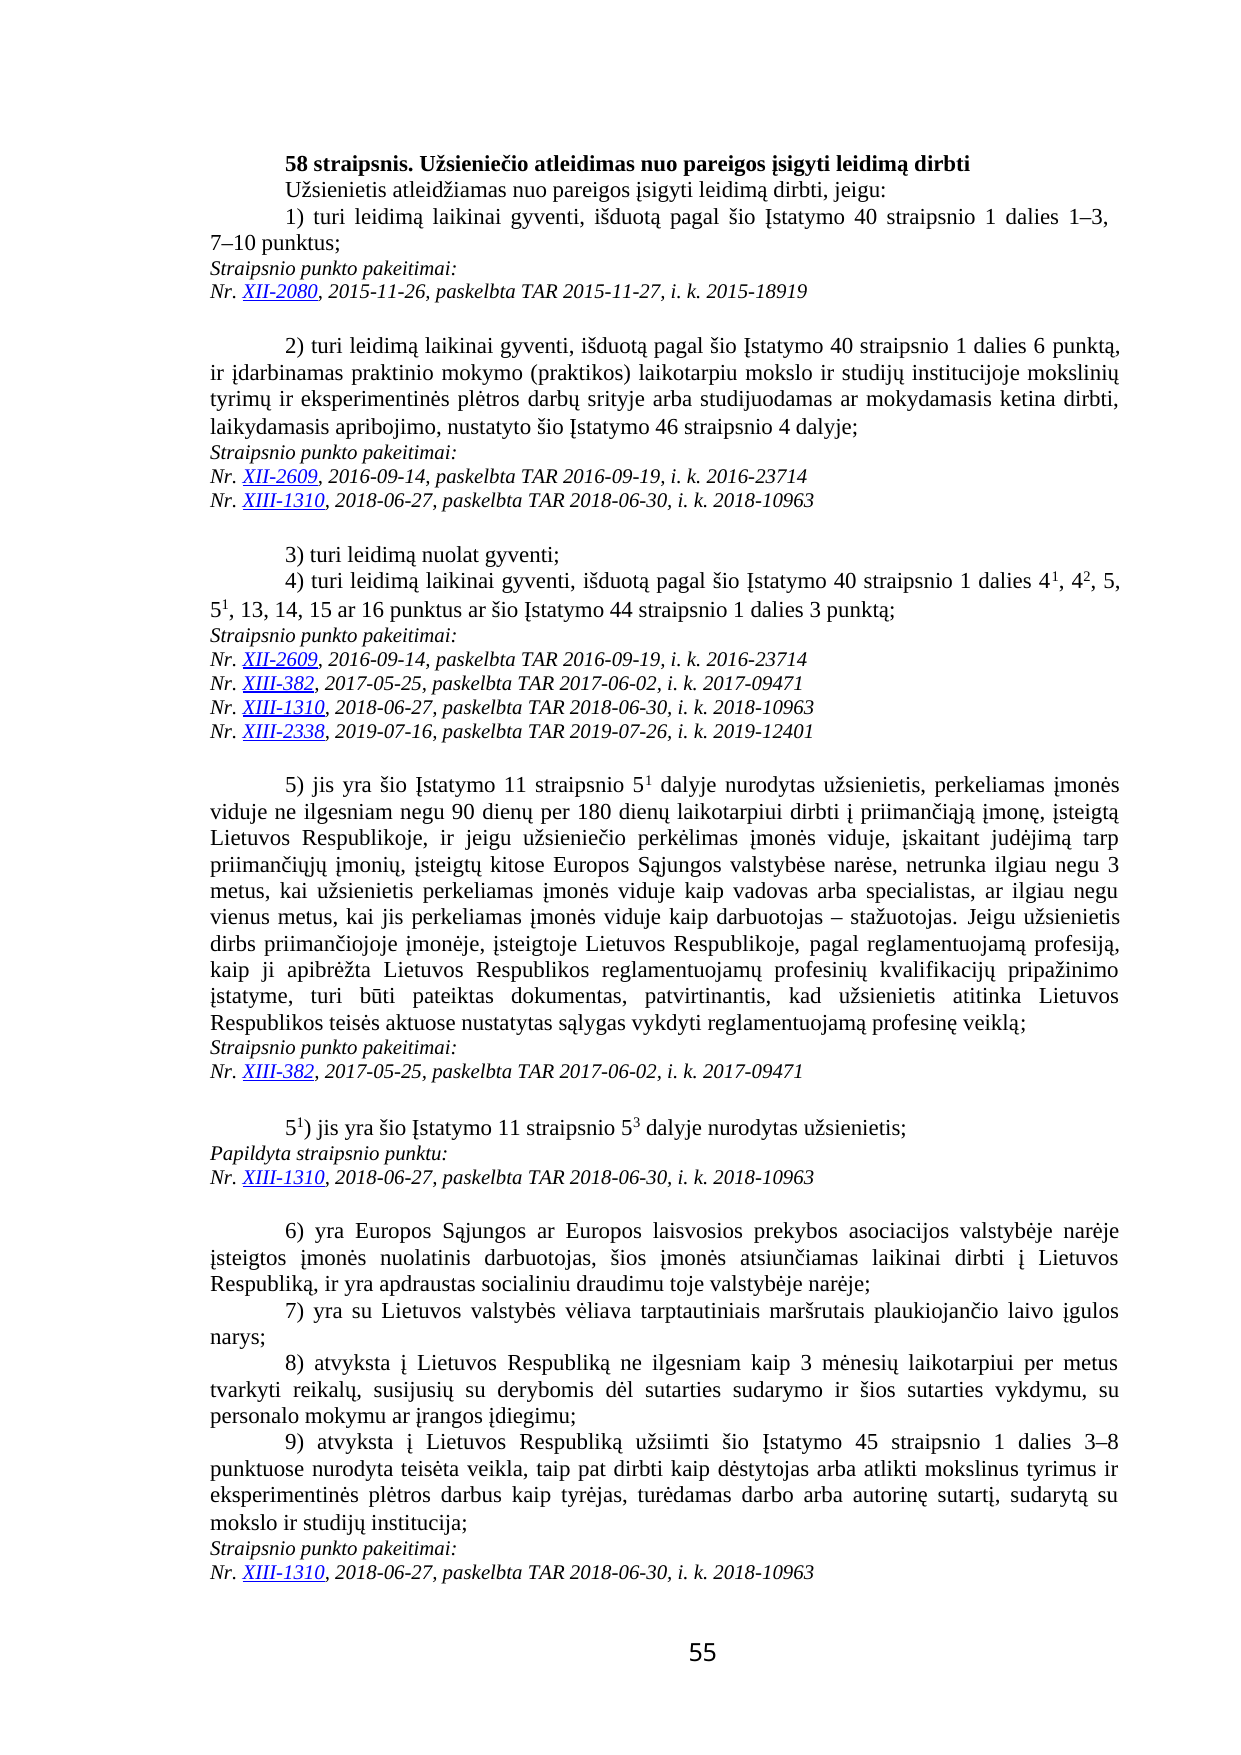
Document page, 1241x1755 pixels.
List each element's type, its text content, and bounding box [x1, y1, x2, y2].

text Straipsnio punkto pakeitimai: [210, 1035, 1120, 1059]
text Nr. XIII-1310, 2018-06-27, paskelbta TAR 2018-06-30, i. k. 2018-10963 [210, 488, 1120, 512]
text 2) turi leidimą laikinai gyventi, išduotą pagal šio Įstatymo 40 straipsnio 1 dalies 6 punktą, ir įdarbinamas praktinio mokymo (praktikos) laikotarpiu mokslo ir studijų institucijoje mokslinių tyrimų ir eksperimentinės plėtros darbų srityje arba studijuodamas ar mokydamasis ketina dirbti, laikydamasis apribojimo, nustatyto šio Įstatymo 46 straipsnio 4 dalyje; [210, 332, 1120, 440]
text 4) turi leidimą laikinai gyventi, išduotą pagal šio Įstatymo 40 straipsnio 1 dalies 41, 42, 5, 51, 13, 14, 15 ar 16 punktus ar šio Įstatymo 44 straipsnio 1 dalies 3 punktą; [210, 567, 1120, 622]
text Straipsnio punkto pakeitimai: [210, 440, 1120, 464]
text Nr. XII-2609, 2016-09-14, paskelbta TAR 2016-09-19, i. k. 2016-23714 [210, 464, 1120, 488]
text Nr. XIII-2338, 2019-07-16, paskelbta TAR 2019-07-26, i. k. 2019-12401 [210, 719, 1120, 743]
text 9) atvyksta į Lietuvos Respubliką užsiimti šio Įstatymo 45 straipsnio 1 dalies 3–8 punktuose nurodyta teisėta veikla, taip pat dirbti kaip dėstytojas arba atlikti mokslinus tyrimus ir eksperimentinės plėtros darbus kaip tyrėjas, turėdamas darbo arba autorinę sutartį, sudarytą su mokslo ir studijų institucija; [210, 1428, 1120, 1536]
text Užsienietis atleidžiamas nuo pareigos įsigyti leidimą dirbti, jeigu: [210, 176, 1120, 203]
text Nr. XIII-382, 2017-05-25, paskelbta TAR 2017-06-02, i. k. 2017-09471 [210, 1059, 1120, 1083]
text Nr. XIII-1310, 2018-06-27, paskelbta TAR 2018-06-30, i. k. 2018-10963 [210, 1560, 1120, 1584]
text Straipsnio punkto pakeitimai: [210, 255, 1120, 279]
text 58 straipsnis. Užsieniečio atleidimas nuo pareigos įsigyti leidimą dirbti [210, 150, 1120, 176]
text Nr. XIII-1310, 2018-06-27, paskelbta TAR 2018-06-30, i. k. 2018-10963 [210, 1165, 1120, 1189]
text 8) atvyksta į Lietuvos Respubliką ne ilgesniam kaip 3 mėnesių laikotarpiui per metus tvarkyti reikalų, susijusių su derybomis dėl sutarties sudarymo ir šios sutarties vykdymu, su personalo mokymu ar įrangos įdiegimu; [210, 1349, 1120, 1428]
text 1) turi leidimą laikinai gyventi, išduotą pagal šio Įstatymo 40 straipsnio 1 dalies 1–3, 7–10 punktus; [210, 203, 1120, 255]
text 51) jis yra šio Įstatymo 11 straipsnio 53 dalyje nurodytas užsienietis; [210, 1112, 1120, 1141]
text 5) jis yra šio Įstatymo 11 straipsnio 51 dalyje nurodytas užsienietis, perkeliamas įmonės viduje ne ilgesniam negu 90 dienų per 180 dienų laikotarpiui dirbti į priimančiąją įmonę, įsteigtą Lietuvos Respublikoje, ir jeigu užsieniečio perkėlimas įmonės viduje, įskaitant judėjimą tarp priimančiųjų įmonių, įsteigtų kitose Europos Sąjungos valstybėse narėse, netrunka ilgiau negu 3 metus, kai užsienietis perkeliamas įmonės viduje kaip vadovas arba specialistas, ar ilgiau negu vienus metus, kai jis perkeliamas įmonės viduje kaip darbuotojas – stažuotojas. Jeigu užsienietis dirbs priimančiojoje įmonėje, įsteigtoje Lietuvos Respublikoje, pagal reglamentuojamą profesiją, kaip ji apibrėžta Lietuvos Respublikos reglamentuojamų profesinių kvalifikacijų pripažinimo įstatyme, turi būti pateiktas dokumentas, patvirtinantis, kad užsienietis atitinka Lietuvos Respublikos teisės aktuose nustatytas sąlygas vykdyti reglamentuojamą profesinę veiklą; [210, 772, 1120, 1035]
text Nr. XII-2609, 2016-09-14, paskelbta TAR 2016-09-19, i. k. 2016-23714 [210, 647, 1120, 671]
text 7) yra su Lietuvos valstybės vėliava tarptautiniais maršrutais plaukiojančio laivo įgulos narys; [210, 1297, 1120, 1349]
text Nr. XIII-1310, 2018-06-27, paskelbta TAR 2018-06-30, i. k. 2018-10963 [210, 695, 1120, 719]
text Papildyta straipsnio punktu: [210, 1141, 1120, 1165]
text Nr. XII-2080, 2015-11-26, paskelbta TAR 2015-11-27, i. k. 2015-18919 [210, 279, 1120, 303]
text Straipsnio punkto pakeitimai: [210, 1536, 1120, 1560]
text 6) yra Europos Sąjungos ar Europos laisvosios prekybos asociacijos valstybėje narėje įsteigtos įmonės nuolatinis darbuotojas, šios įmonės atsiunčiamas laikinai dirbti į Lietuvos Respubliką, ir yra apdraustas socialiniu draudimu toje valstybėje narėje; [210, 1218, 1120, 1297]
text 3) turi leidimą nuolat gyventi; [210, 541, 1120, 567]
text Nr. XIII-382, 2017-05-25, paskelbta TAR 2017-06-02, i. k. 2017-09471 [210, 671, 1120, 695]
text Straipsnio punkto pakeitimai: [210, 622, 1120, 647]
